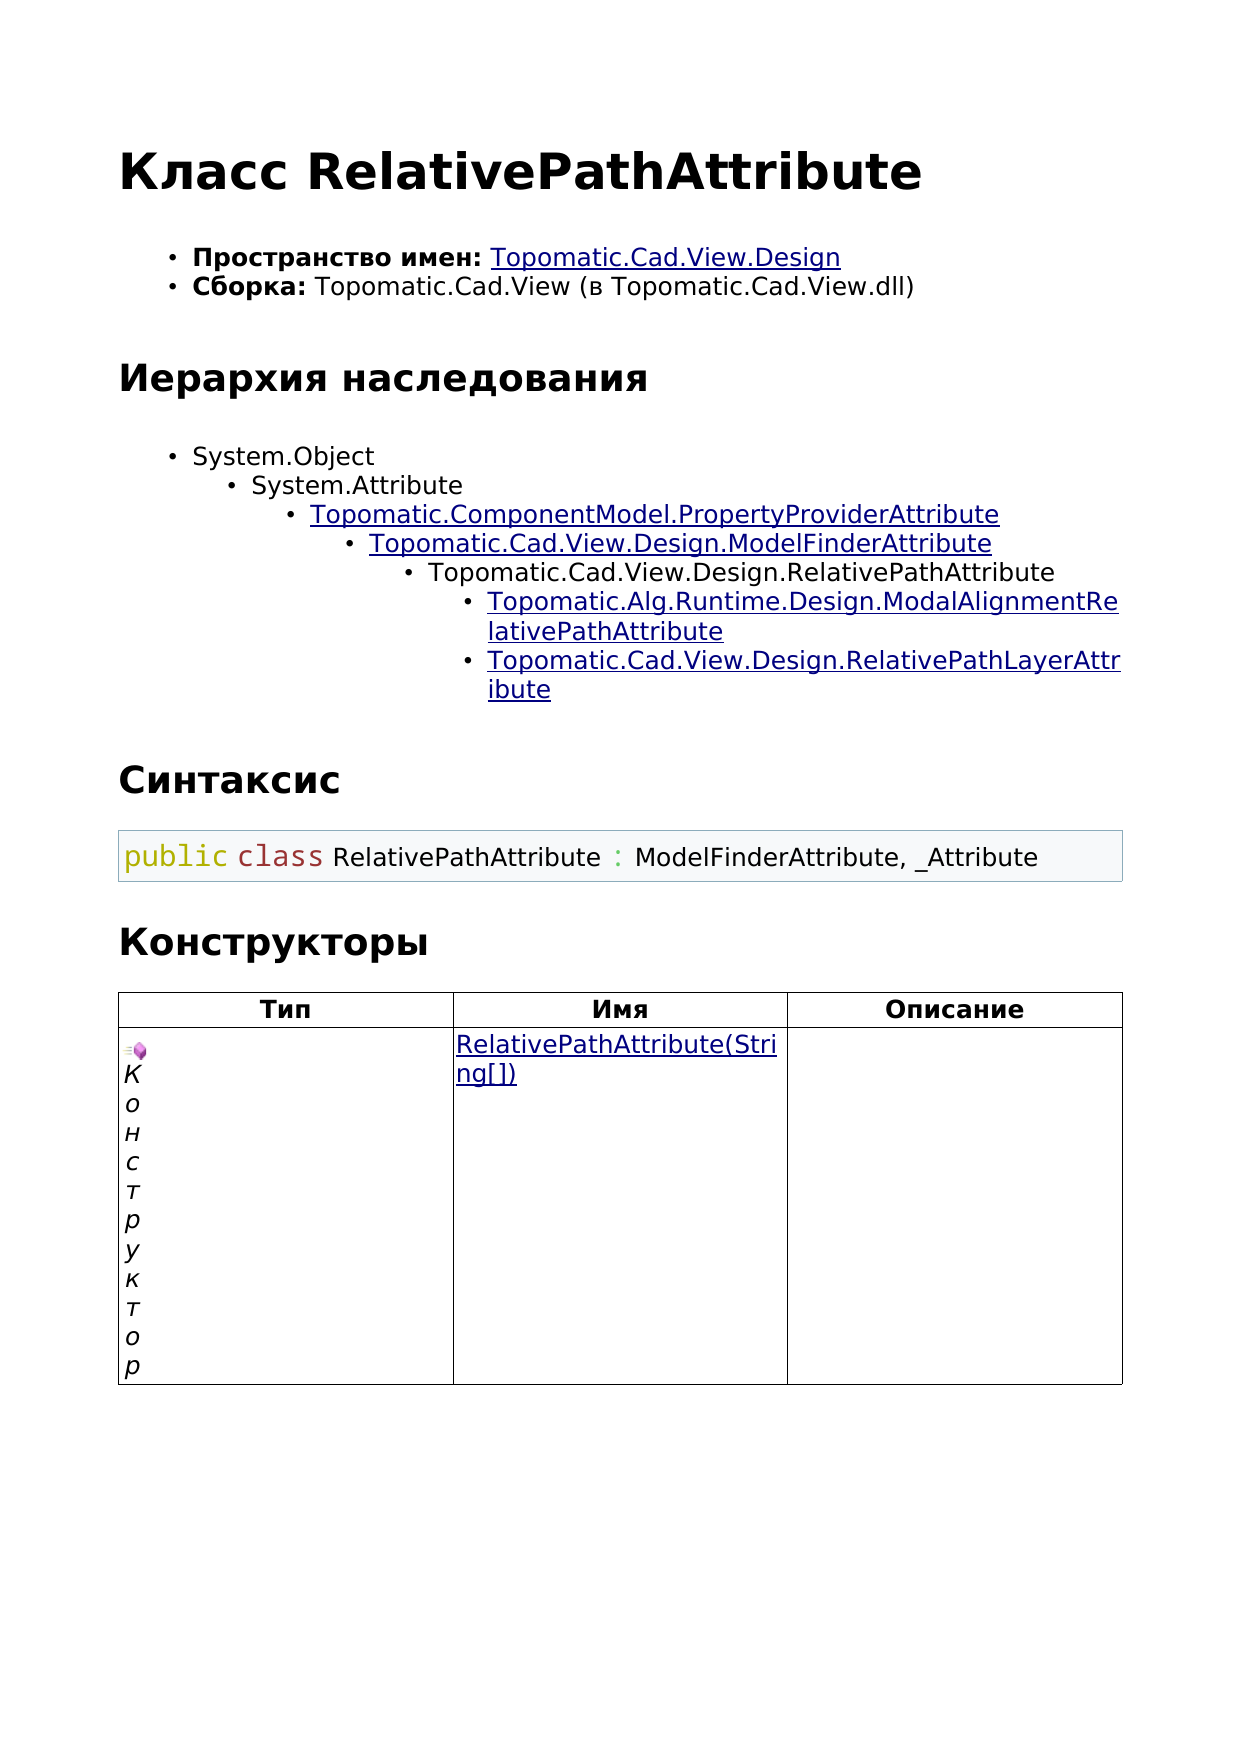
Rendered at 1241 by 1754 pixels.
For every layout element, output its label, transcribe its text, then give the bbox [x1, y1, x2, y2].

subtitle Конструкторы [118, 921, 1122, 965]
list Topomatic.Cad.View.Design.ModelFinderAttribute [354, 529, 1122, 558]
list Topomatic.ComponentModel.PropertyProviderAttribute [295, 500, 1122, 529]
table_cell [788, 1028, 1122, 1383]
list Topomatic.Cad.View.Design.RelativePathAttribute [413, 558, 1122, 588]
list Пространство имен: Topomatic.Cad.View.Design [177, 243, 1122, 272]
table_header public class RelativePathAttribute : ModelFinderAttribute, _Attribute [119, 831, 1122, 881]
table_header Тип [119, 993, 453, 1027]
table_cell [119, 1028, 453, 1383]
list Topomatic.Cad.View.Design.RelativePathLayerAttribute [472, 646, 1122, 704]
subtitle Иерархия наследования [118, 356, 1122, 400]
list Сборка: Topomatic.Cad.View (в Topomatic.Cad.View.dll) [177, 272, 1122, 302]
picture [121, 1042, 147, 1060]
list System.Attribute [236, 471, 1122, 500]
table_header Имя [454, 993, 787, 1027]
list Topomatic.Alg.Runtime.Design.ModalAlignmentRelativePathAttribute [472, 588, 1122, 646]
subtitle Класс RelativePathAttribute [118, 143, 1122, 201]
subtitle Синтаксис [118, 759, 1122, 802]
table_cell RelativePathAttribute(String[]) [454, 1028, 787, 1383]
table_header Описание [788, 993, 1122, 1027]
list System.Object [177, 442, 1122, 471]
